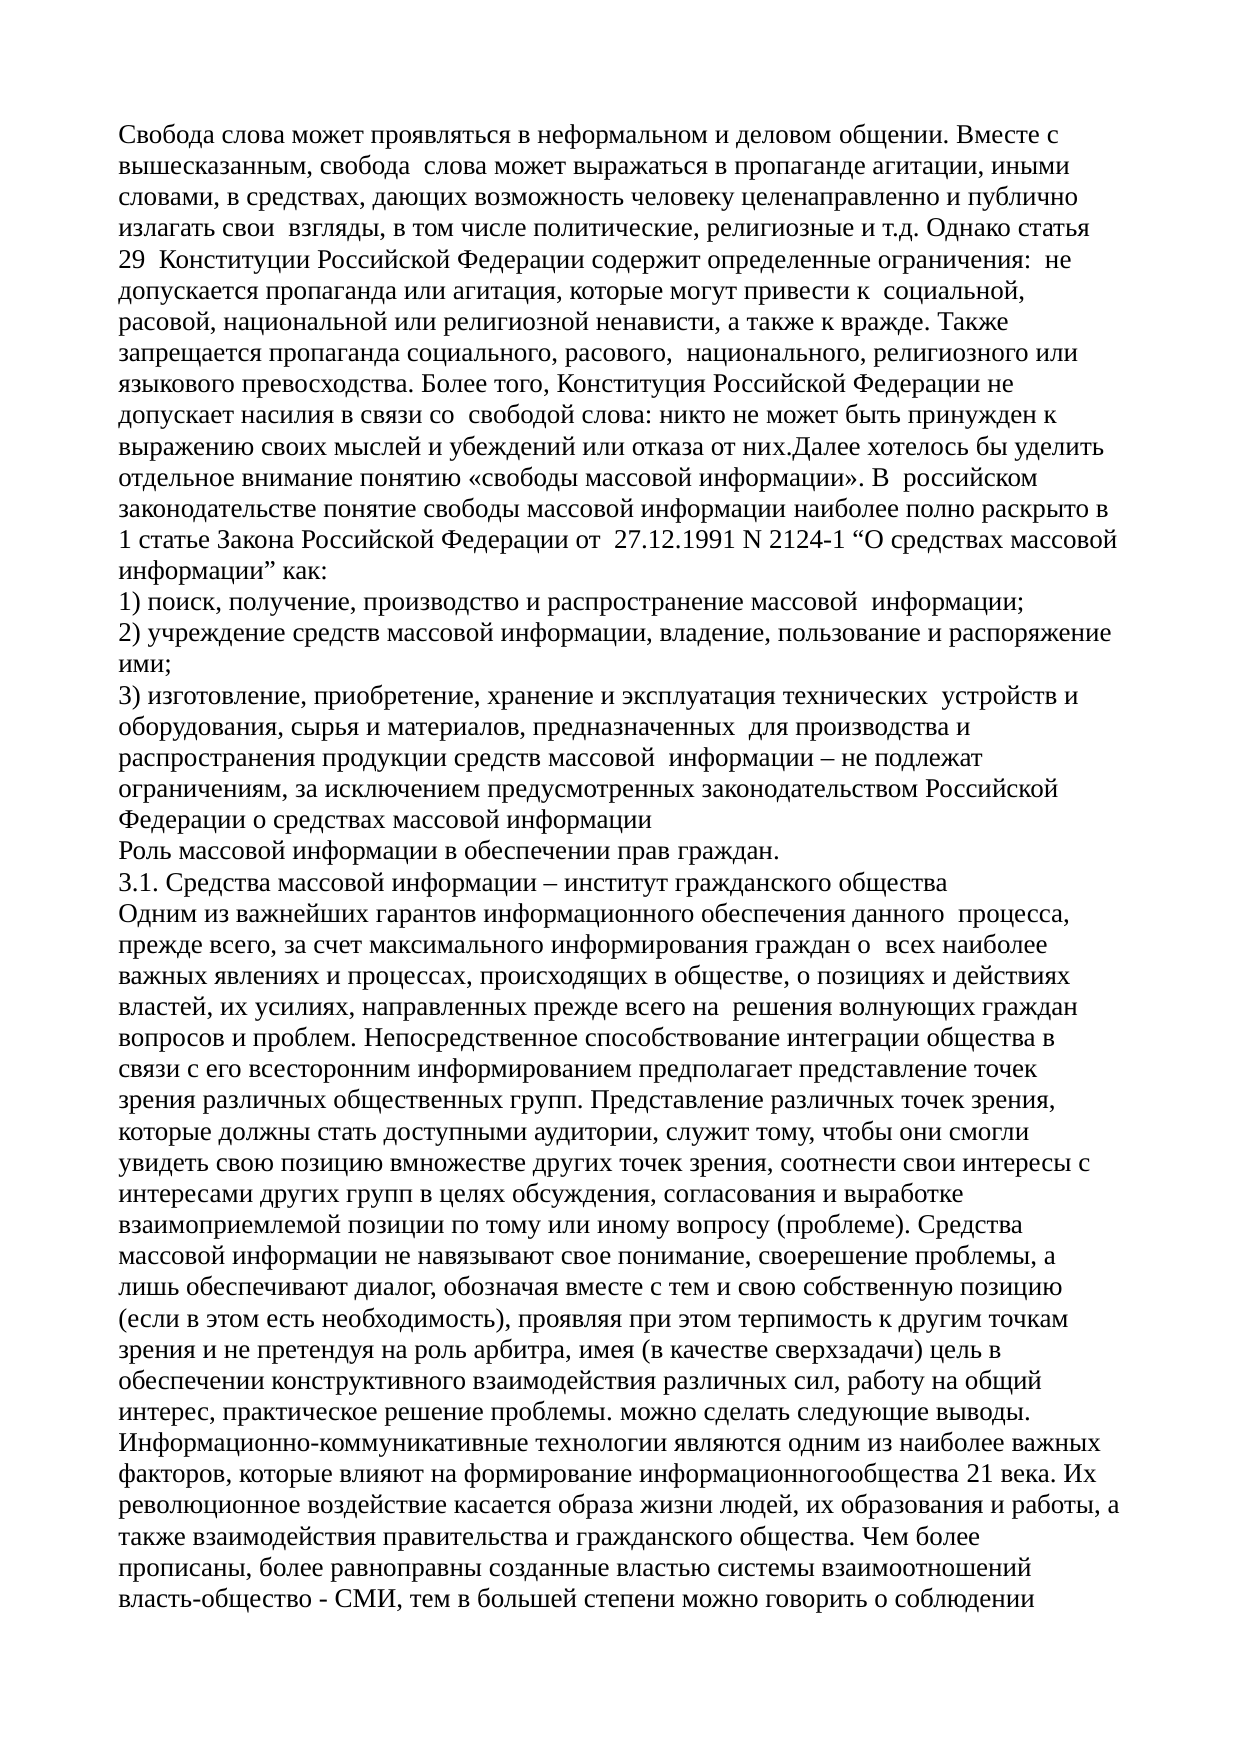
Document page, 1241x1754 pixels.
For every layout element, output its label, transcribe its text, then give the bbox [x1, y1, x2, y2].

text 1) поиск, получение, производство и распространение массовой информации; [118, 585, 1122, 616]
text 2) учреждение средств массовой информации, владение, пользование и распоряжение ими; [118, 616, 1122, 679]
text 3) изготовление, приобретение, хранение и эксплуатация технических устройств и оборудования, сырья и материалов, предназначенных для производства и распространения продукции средств массовой информации – не подлежат ограничениям, за исключением предусмотренных законодательством Российской Федерации о средствах массовой информации [118, 679, 1122, 834]
text расовой, национальной или религиозной ненависти, а также к вражде. Также запрещается пропаганда социального, расового, национального, религиозного или языкового превосходства. Более того, Конституция Российской Федерации не допускает насилия в связи со свободой слова: никто не может быть принужден к выражению своих мыслей и убеждений или отказа от них.Далее хотелось бы уделить отдельное внимание понятию «свободы массовой информации». В российском законодательстве понятие свободы массовой информации наиболее полно раскрыто в 1 статье Закона Российской Федерации от 27.12.1991 N 2124-1 “О средствах массовой информации” как: [118, 305, 1122, 585]
text Свобода слова может проявляться в неформальном и деловом общении. Вместе с вышесказанным, свобода слова может выражаться в пропаганде агитации, иными словами, в средствах, дающих возможность человеку целенаправленно и публично излагать свои взгляды, в том числе политические, религиозные и т.д. Однако статья 29 Конституции Российской Федерации содержит определенные ограничения: не допускается пропаганда или агитация, которые могут привести к социальной, [118, 118, 1122, 305]
text 3.1. Средства массовой информации – институт гражданского общества [118, 866, 1122, 897]
text Одним из важнейших гарантов информационного обеспечения данного процесса, прежде всего, за счет максимального информирования граждан о всех наиболее важных явлениях и процессах, происходящих в обществе, о позициях и действиях властей, их усилиях, направленных прежде всего на решения волнующих граждан вопросов и проблем. Непосредственное способствование интеграции общества в связи с его всесторонним информированием предполагает представление точек зрения различных общественных групп. Представление различных точек зрения, которые должны стать доступными аудитории, служит тому, чтобы они смогли увидеть свою позицию вмножестве других точек зрения, соотнести свои интересы с интересами других групп в целях обсуждения, согласования и выработке взаимоприемлемой позиции по тому или иному вопросу (проблеме). Средства массовой информации не навязывают свое понимание, своерешение проблемы, а лишь обеспечивают диалог, обозначая вместе с тем и свою собственную позицию (если в этом есть необходимость), проявляя при этом терпимость к другим точкам зрения и не претендуя на роль арбитра, имея (в качестве сверхзадачи) цель в обеспечении конструктивного взаимодействия различных сил, работу на общий интерес, практическое решение проблемы. можно сделать следующие выводы. Информационно-коммуникативные технологии являются одним из наиболее важных факторов, которые влияют на формирование информационногообщества 21 века. Их революционное воздействие касается образа жизни людей, их образования и работы, а также взаимодействия правительства и гражданского общества. Чем более прописаны, более равноправны созданные властью системы взаимоотношений власть-общество - СМИ, тем в большей степени можно говорить о соблюдении [118, 897, 1122, 1613]
text Роль массовой информации в обеспечении прав граждан. [118, 834, 1122, 866]
